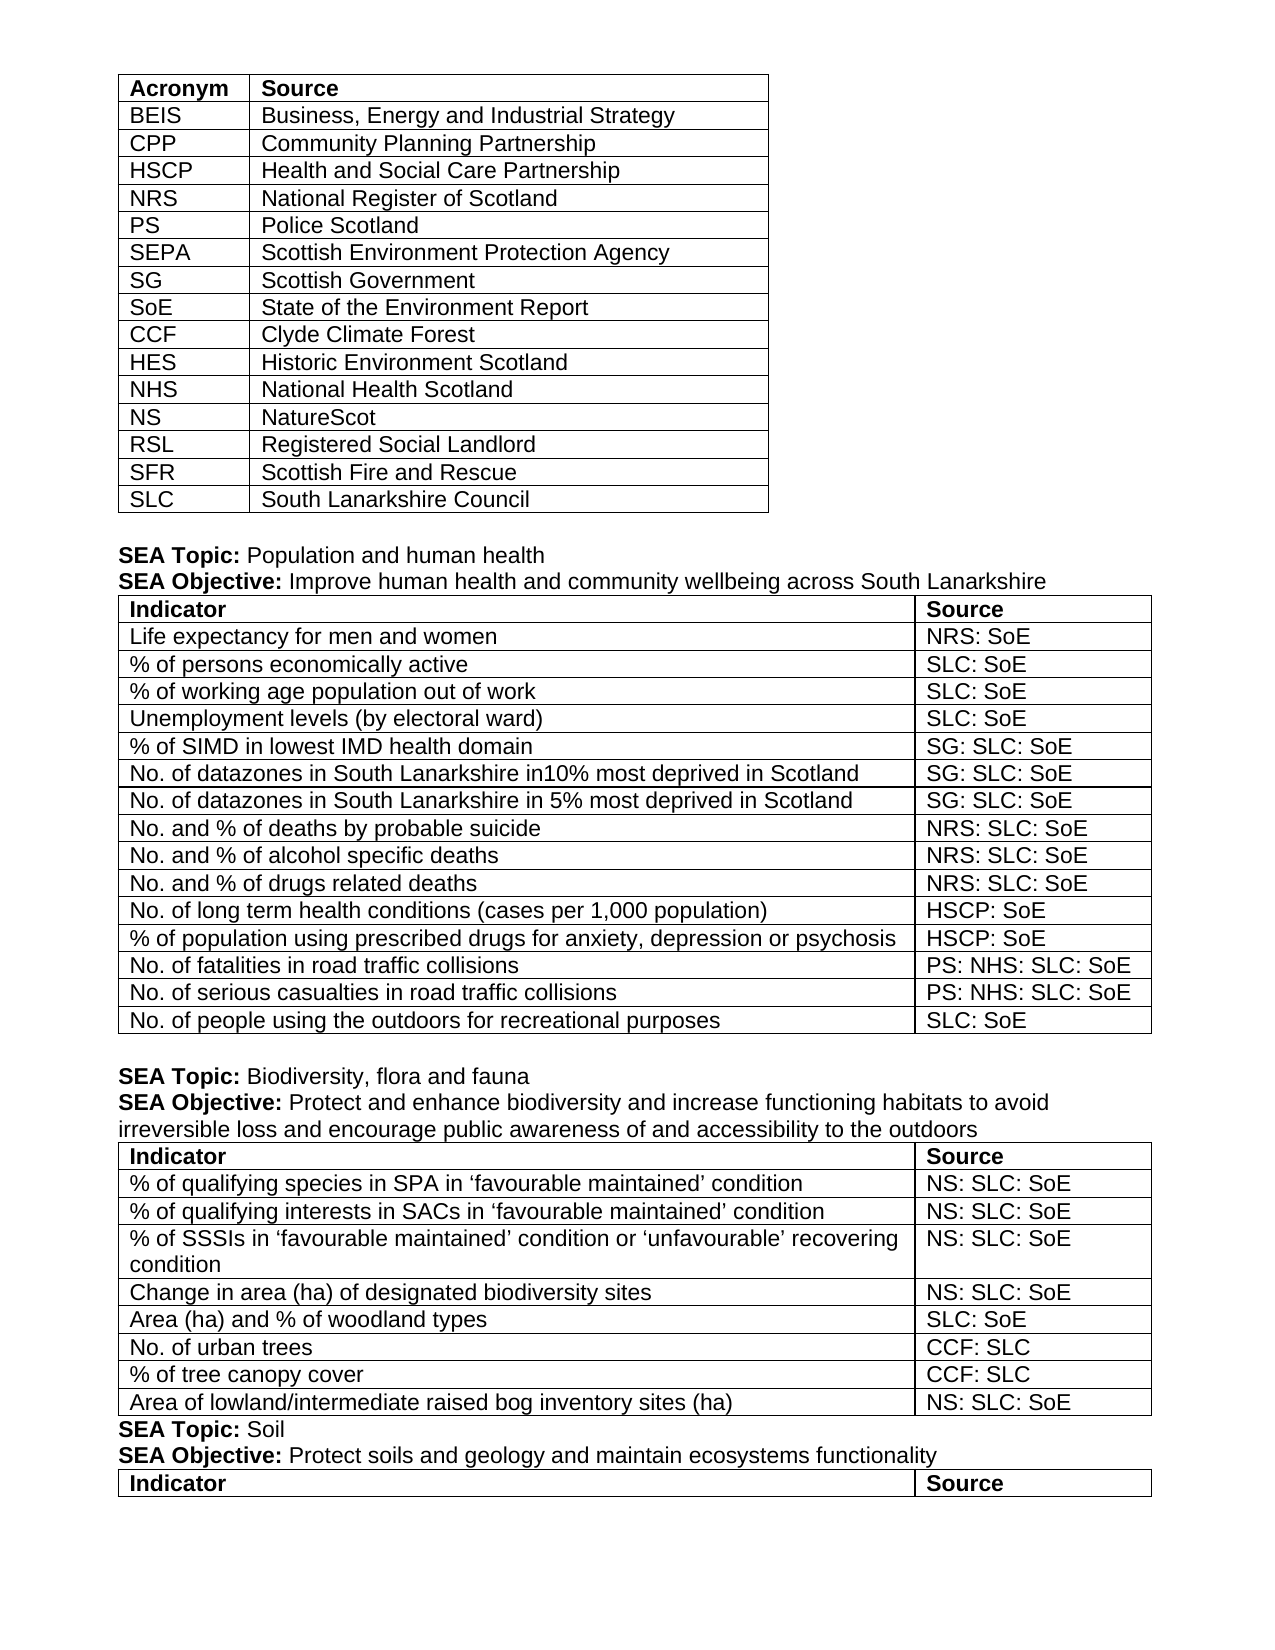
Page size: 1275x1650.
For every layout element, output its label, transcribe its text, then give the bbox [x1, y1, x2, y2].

table_header Source [916, 596, 1151, 622]
table_cell Scottish Government [250, 267, 768, 293]
table_cell BEIS [119, 102, 249, 129]
table_cell National Register of Scotland [250, 185, 768, 211]
table_cell Clyde Climate Forest [250, 321, 768, 348]
table_cell % of working age population out of work [119, 678, 914, 704]
table_cell NS: SLC: SoE [916, 1279, 1151, 1305]
table_cell PS: NHS: SLC: SoE [916, 979, 1151, 1006]
table_cell Unemployment levels (by electoral ward) [119, 705, 914, 732]
table_cell NS: SLC: SoE [916, 1225, 1151, 1278]
table_cell HSCP: SoE [916, 925, 1151, 951]
table_cell NRS: SLC: SoE [916, 870, 1151, 896]
text SEA Topic: Soil [118, 1416, 1157, 1442]
table_cell CCF: SLC [916, 1334, 1151, 1360]
table_cell Scottish Environment Protection Agency [250, 239, 768, 266]
table_cell CCF: SLC [916, 1361, 1151, 1387]
table_cell No. of people using the outdoors for recreational purposes [119, 1007, 914, 1033]
table_cell SEPA [119, 239, 249, 266]
table_cell State of the Environment Report [250, 294, 768, 320]
table_header Indicator [119, 1143, 914, 1169]
table_cell SLC: SoE [916, 705, 1151, 732]
table_cell Historic Environment Scotland [250, 349, 768, 375]
table_cell % of SSSIs in ‘favourable maintained’ condition or ‘unfavourable’ recovering condition [119, 1225, 914, 1278]
table_cell No. and % of deaths by probable suicide [119, 815, 914, 841]
table_cell No. of long term health conditions (cases per 1,000 population) [119, 897, 914, 923]
table_cell No. and % of alcohol specific deaths [119, 842, 914, 869]
table_cell National Health Scotland [250, 376, 768, 403]
table_cell RSL [119, 431, 249, 457]
table_cell No. of serious casualties in road traffic collisions [119, 979, 914, 1006]
table_cell NHS [119, 376, 249, 403]
table_cell HSCP [119, 157, 249, 183]
table_cell % of SIMD in lowest IMD health domain [119, 733, 914, 759]
table_cell Area (ha) and % of woodland types [119, 1306, 914, 1333]
table_cell NRS [119, 185, 249, 211]
table_cell CPP [119, 130, 249, 156]
table_cell No. of datazones in South Lanarkshire in10% most deprived in Scotland [119, 760, 914, 786]
table_cell % of population using prescribed drugs for anxiety, depression or psychosis [119, 925, 914, 951]
table_cell NS: SLC: SoE [916, 1198, 1151, 1224]
table_cell SLC: SoE [916, 1007, 1151, 1033]
text SEA Topic: Biodiversity, flora and fauna [118, 1063, 1157, 1089]
table_cell Registered Social Landlord [250, 431, 768, 457]
table_cell PS [119, 212, 249, 238]
table_cell Community Planning Partnership [250, 130, 768, 156]
table_cell SG: SLC: SoE [916, 760, 1151, 786]
text SEA Topic: Population and human health [118, 542, 1157, 568]
table_cell Business, Energy and Industrial Strategy [250, 102, 768, 129]
table_cell SG [119, 267, 249, 293]
table_cell Life expectancy for men and women [119, 623, 914, 649]
table_cell Scottish Fire and Rescue [250, 459, 768, 485]
table_cell SLC [119, 486, 249, 512]
table_cell NS: SLC: SoE [916, 1170, 1151, 1197]
table_cell NRS: SLC: SoE [916, 842, 1151, 869]
table_cell No. of fatalities in road traffic collisions [119, 952, 914, 978]
table_header Source [250, 75, 768, 101]
table_cell Police Scotland [250, 212, 768, 238]
text SEA Objective: Protect soils and geology and maintain ecosystems functionality [118, 1442, 1157, 1468]
table_header Indicator [119, 1470, 914, 1496]
table_cell PS: NHS: SLC: SoE [916, 952, 1151, 978]
table_cell NatureScot [250, 404, 768, 430]
table_header Acronym [119, 75, 249, 101]
table_cell NRS: SLC: SoE [916, 815, 1151, 841]
table_header Indicator [119, 596, 914, 622]
text SEA Objective: Improve human health and community wellbeing across South Lanarkshire [118, 568, 1157, 595]
table_cell SoE [119, 294, 249, 320]
table_cell SFR [119, 459, 249, 485]
table_cell Change in area (ha) of designated biodiversity sites [119, 1279, 914, 1305]
text SEA Objective: Protect and enhance biodiversity and increase functioning habitats to avoid irreversible loss and encourage public awareness of and accessibility to the outdoors [118, 1089, 1157, 1142]
table_cell % of qualifying species in SPA in ‘favourable maintained’ condition [119, 1170, 914, 1197]
table_cell % of qualifying interests in SACs in ‘favourable maintained’ condition [119, 1198, 914, 1224]
table_cell % of persons economically active [119, 651, 914, 677]
table_cell NRS: SoE [916, 623, 1151, 649]
table_cell No. and % of drugs related deaths [119, 870, 914, 896]
table_cell HES [119, 349, 249, 375]
table_cell SG: SLC: SoE [916, 788, 1151, 814]
table_cell CCF [119, 321, 249, 348]
table_cell SG: SLC: SoE [916, 733, 1151, 759]
table_cell NS [119, 404, 249, 430]
table_cell % of tree canopy cover [119, 1361, 914, 1387]
table_cell Area of lowland/intermediate raised bog inventory sites (ha) [119, 1389, 914, 1415]
table_cell No. of datazones in South Lanarkshire in 5% most deprived in Scotland [119, 788, 914, 814]
table_cell NS: SLC: SoE [916, 1389, 1151, 1415]
table_cell No. of urban trees [119, 1334, 914, 1360]
table_cell SLC: SoE [916, 651, 1151, 677]
table_cell SLC: SoE [916, 1306, 1151, 1333]
table_header Source [916, 1470, 1151, 1496]
table_cell South Lanarkshire Council [250, 486, 768, 512]
table_cell Health and Social Care Partnership [250, 157, 768, 183]
table_cell HSCP: SoE [916, 897, 1151, 923]
table_cell SLC: SoE [916, 678, 1151, 704]
table_header Source [916, 1143, 1151, 1169]
